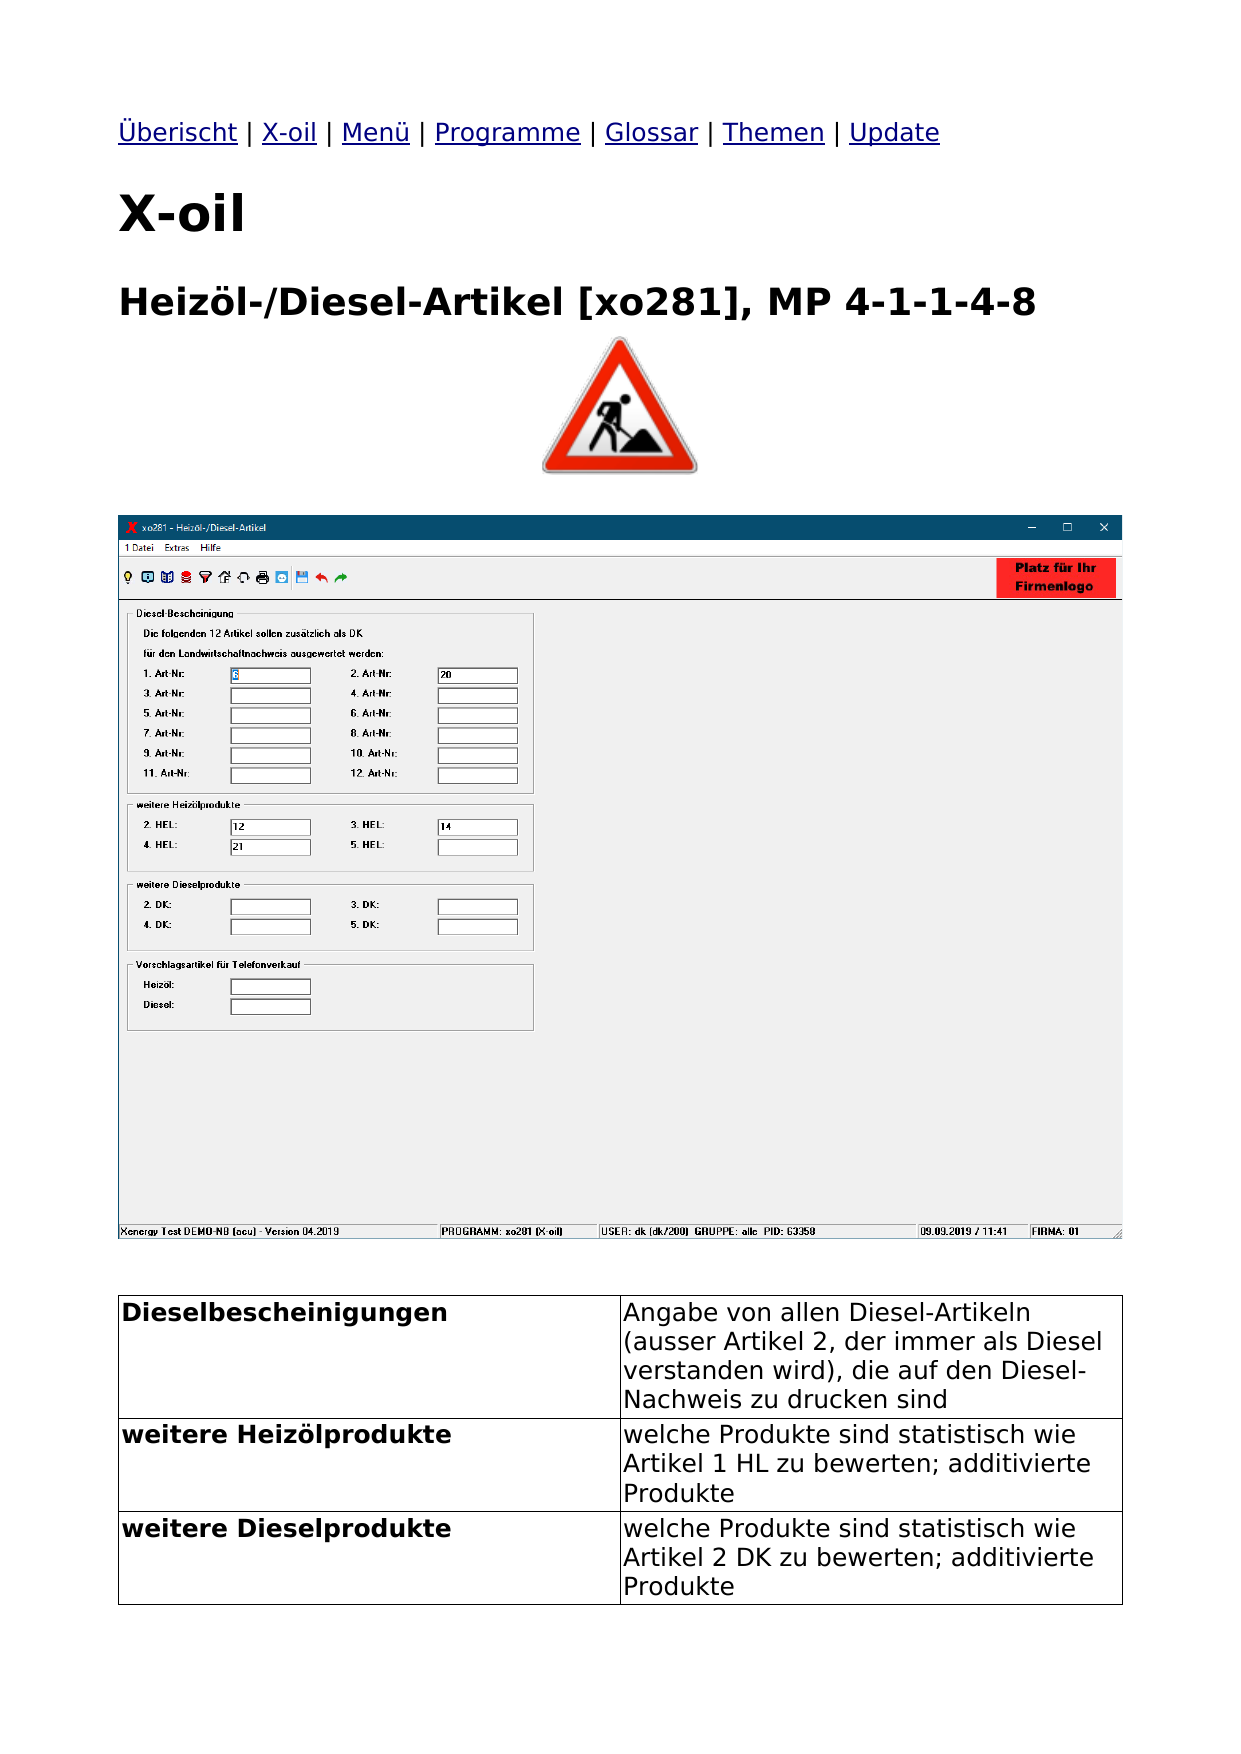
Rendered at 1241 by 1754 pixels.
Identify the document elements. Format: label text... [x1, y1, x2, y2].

text Überischt | X-oil | Menü | Programme | Glossar | Themen | Update [118, 118, 1122, 147]
table_cell weitere Dieselprodukte [119, 1512, 620, 1604]
picture [244, 526, 256, 530]
picture [542, 336, 699, 475]
table_cell welche Produkte sind statistisch wie Artikel 1 HL zu bewerten; additivierte Produkte [621, 1419, 1122, 1511]
subtitle X-oil [118, 185, 1122, 243]
table_cell weitere Heizölprodukte [119, 1419, 620, 1511]
table_header Dieselbescheinigungen [119, 1296, 620, 1417]
subtitle Heizöl-/Diesel-Artikel [xo281], MP 4-1-1-4-8 [118, 281, 1122, 324]
picture [120, 541, 1123, 1239]
table_cell welche Produkte sind statistisch wie Artikel 2 DK zu bewerten; additivierte Produkte [621, 1512, 1122, 1604]
table_header Angabe von allen Diesel-Artikeln (ausser Artikel 2, der immer als Diesel verstanden wird), die auf den Diesel-Nachweis zu drucken sind [621, 1296, 1122, 1417]
